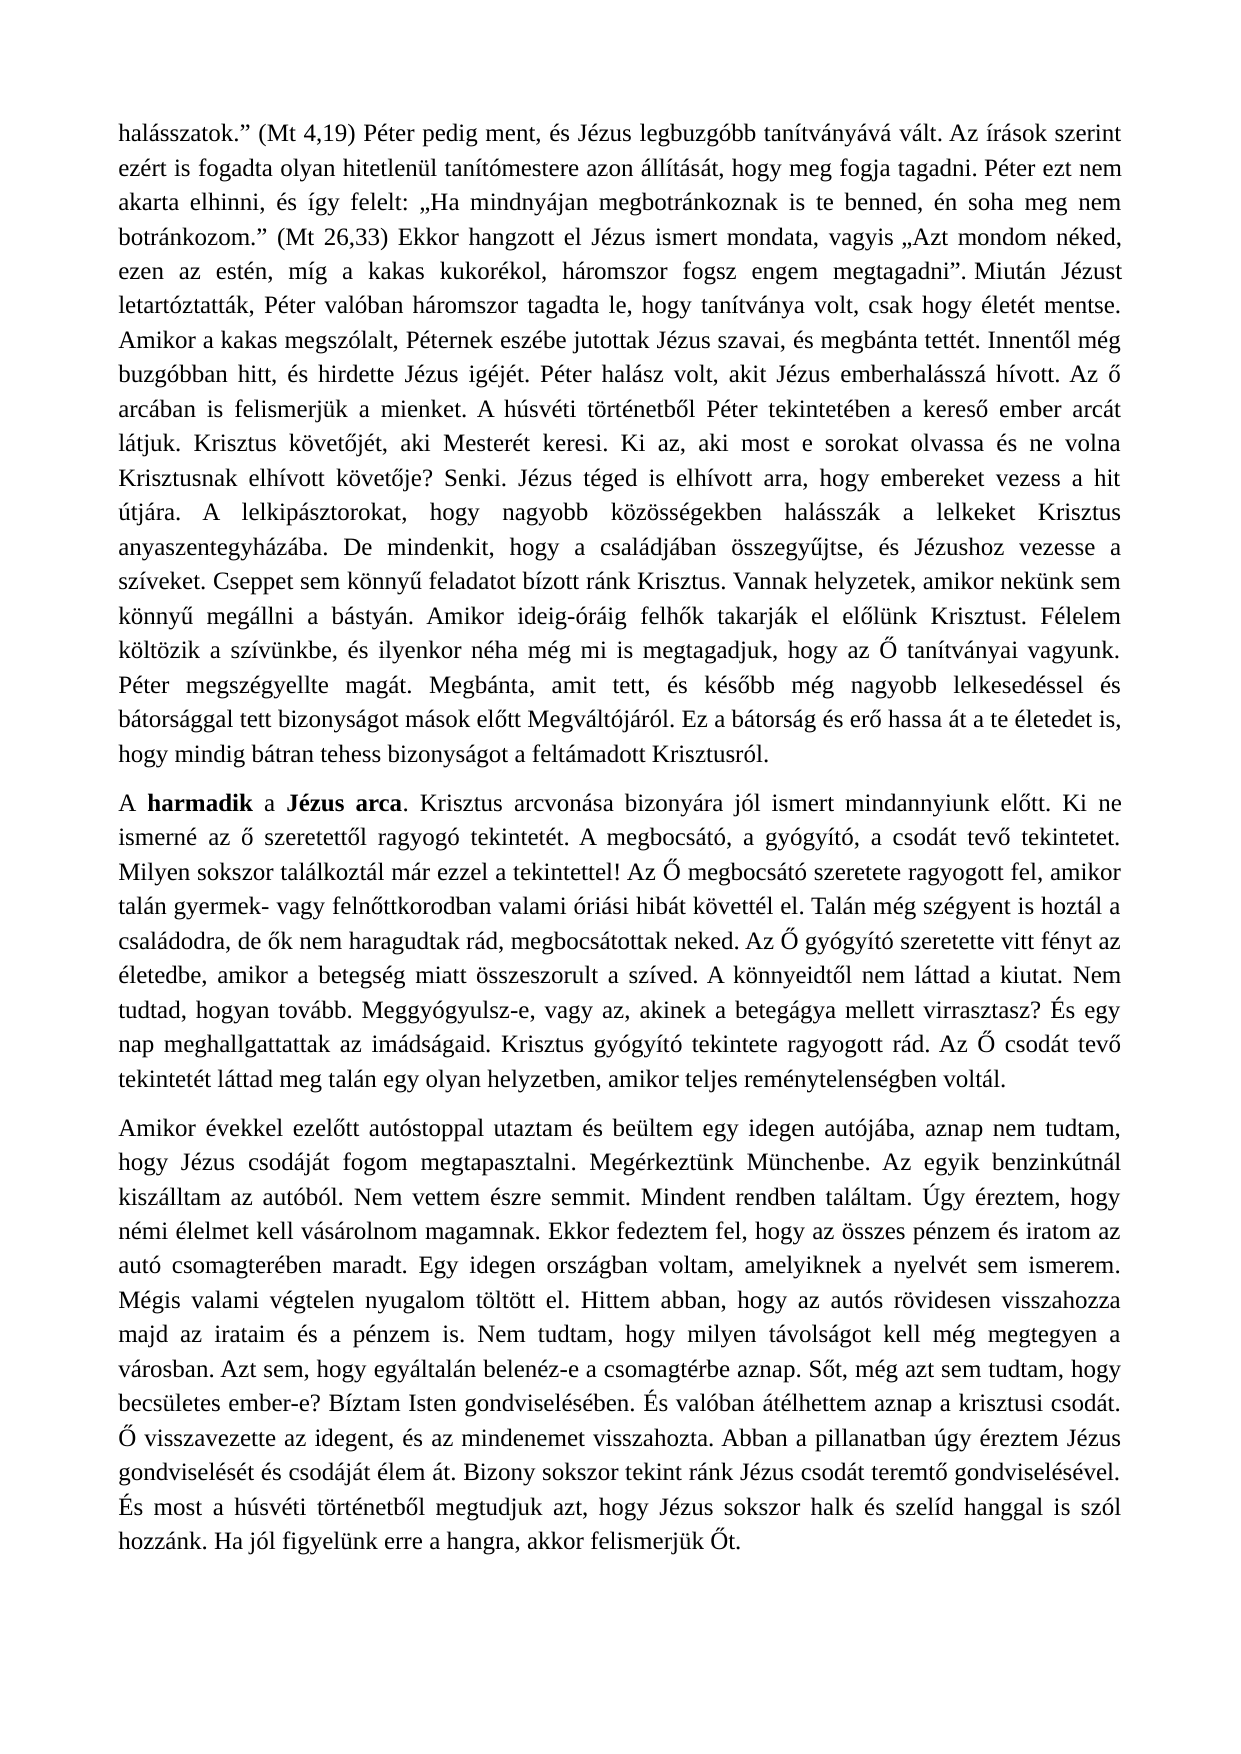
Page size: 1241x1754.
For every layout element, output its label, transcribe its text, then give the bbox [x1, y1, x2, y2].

text A harmadik a Jézus arca. Krisztus arcvonása bizonyára jól ismert mindannyiunk előtt. Ki ne ismerné az ő szeretettől ragyogó tekintetét. A megbocsátó, a gyógyító, a csodát tevő tekintetet. Milyen sokszor találkoztál már ezzel a tekintettel! Az Ő megbocsátó szeretete ragyogott fel, amikor talán gyermek- vagy felnőttkorodban valami óriási hibát követtél el. Talán még szégyent is hoztál a családodra, de ők nem haragudtak rád, megbocsátottak neked. Az Ő gyógyító szeretette vitt fényt az életedbe, amikor a betegség miatt összeszorult a szíved. A könnyeidtől nem láttad a kiutat. Nem tudtad, hogyan tovább. Meggyógyulsz-e, vagy az, akinek a betegágya mellett virrasztasz? És egy nap meghallgattattak az imádságaid. Krisztus gyógyító tekintete ragyogott rád. Az Ő csodát tevő tekintetét láttad meg talán egy olyan helyzetben, amikor teljes reménytelenségben voltál. [118, 788, 1122, 1092]
text halásszatok.” (Mt 4,19) Péter pedig ment, és Jézus legbuzgóbb tanítványává vált. Az írások szerint ezért is fogadta olyan hitetlenül tanítómestere azon állítását, hogy meg fogja tagadni. Péter ezt nem akarta elhinni, és így felelt: „Ha mindnyájan megbotránkoznak is te benned, én soha meg nem botránkozom.” (Mt 26,33) Ekkor hangzott el Jézus ismert mondata, vagyis „Azt mondom néked, ezen az estén, míg a kakas kukorékol, háromszor fogsz engem megtagadni”. Miután Jézust letartóztatták, Péter valóban háromszor tagadta le, hogy tanítványa volt, csak hogy életét mentse. Amikor a kakas megszólalt, Péternek eszébe jutottak Jézus szavai, és megbánta tettét. Innentől még buzgóbban hitt, és hirdette Jézus igéjét. Péter halász volt, akit Jézus emberhalásszá hívott. Az ő arcában is felismerjük a mienket. A húsvéti történetből Péter tekintetében a kereső ember arcát látjuk. Krisztus követőjét, aki Mesterét keresi. Ki az, aki most e sorokat olvassa és ne volna Krisztusnak elhívott követője? Senki. Jézus téged is elhívott arra, hogy embereket vezess a hit útjára. A lelkipásztorokat, hogy nagyobb közösségekben halásszák a lelkeket Krisztus anyaszentegyházába. De mindenkit, hogy a családjában összegyűjtse, és Jézushoz vezesse a szíveket. Cseppet sem könnyű feladatot bízott ránk Krisztus. Vannak helyzetek, amikor nekünk sem könnyű megállni a bástyán. Amikor ideig-óráig felhők takarják el előlünk Krisztust. Félelem költözik a szívünkbe, és ilyenkor néha még mi is megtagadjuk, hogy az Ő tanítványai vagyunk. Péter megszégyellte magát. Megbánta, amit tett, és később még nagyobb lelkesedéssel és bátorsággal tett bizonyságot mások előtt Megváltójáról. Ez a bátorság és erő hassa át a te életedet is, hogy mindig bátran tehess bizonyságot a feltámadott Krisztusról. [118, 118, 1122, 767]
text Amikor évekkel ezelőtt autóstoppal utaztam és beültem egy idegen autójába, aznap nem tudtam, hogy Jézus csodáját fogom megtapasztalni. Megérkeztünk Münchenbe. Az egyik benzinkútnál kiszálltam az autóból. Nem vettem észre semmit. Mindent rendben találtam. Úgy éreztem, hogy némi élelmet kell vásárolnom magamnak. Ekkor fedeztem fel, hogy az összes pénzem és iratom az autó csomagterében maradt. Egy idegen országban voltam, amelyiknek a nyelvét sem ismerem. Mégis valami végtelen nyugalom töltött el. Hittem abban, hogy az autós rövidesen visszahozza majd az irataim és a pénzem is. Nem tudtam, hogy milyen távolságot kell még megtegyen a városban. Azt sem, hogy egyáltalán belenéz-e a csomagtérbe aznap. Sőt, még azt sem tudtam, hogy becsületes ember-e? Bíztam Isten gondviselésében. És valóban átélhettem aznap a krisztusi csodát. Ő visszavezette az idegent, és az mindenemet visszahozta. Abban a pillanatban úgy éreztem Jézus gondviselését és csodáját élem át. Bizony sokszor tekint ránk Jézus csodát teremtő gondviselésével. És most a húsvéti történetből megtudjuk azt, hogy Jézus sokszor halk és szelíd hanggal is szól hozzánk. Ha jól figyelünk erre a hangra, akkor felismerjük Őt. [118, 1113, 1122, 1555]
